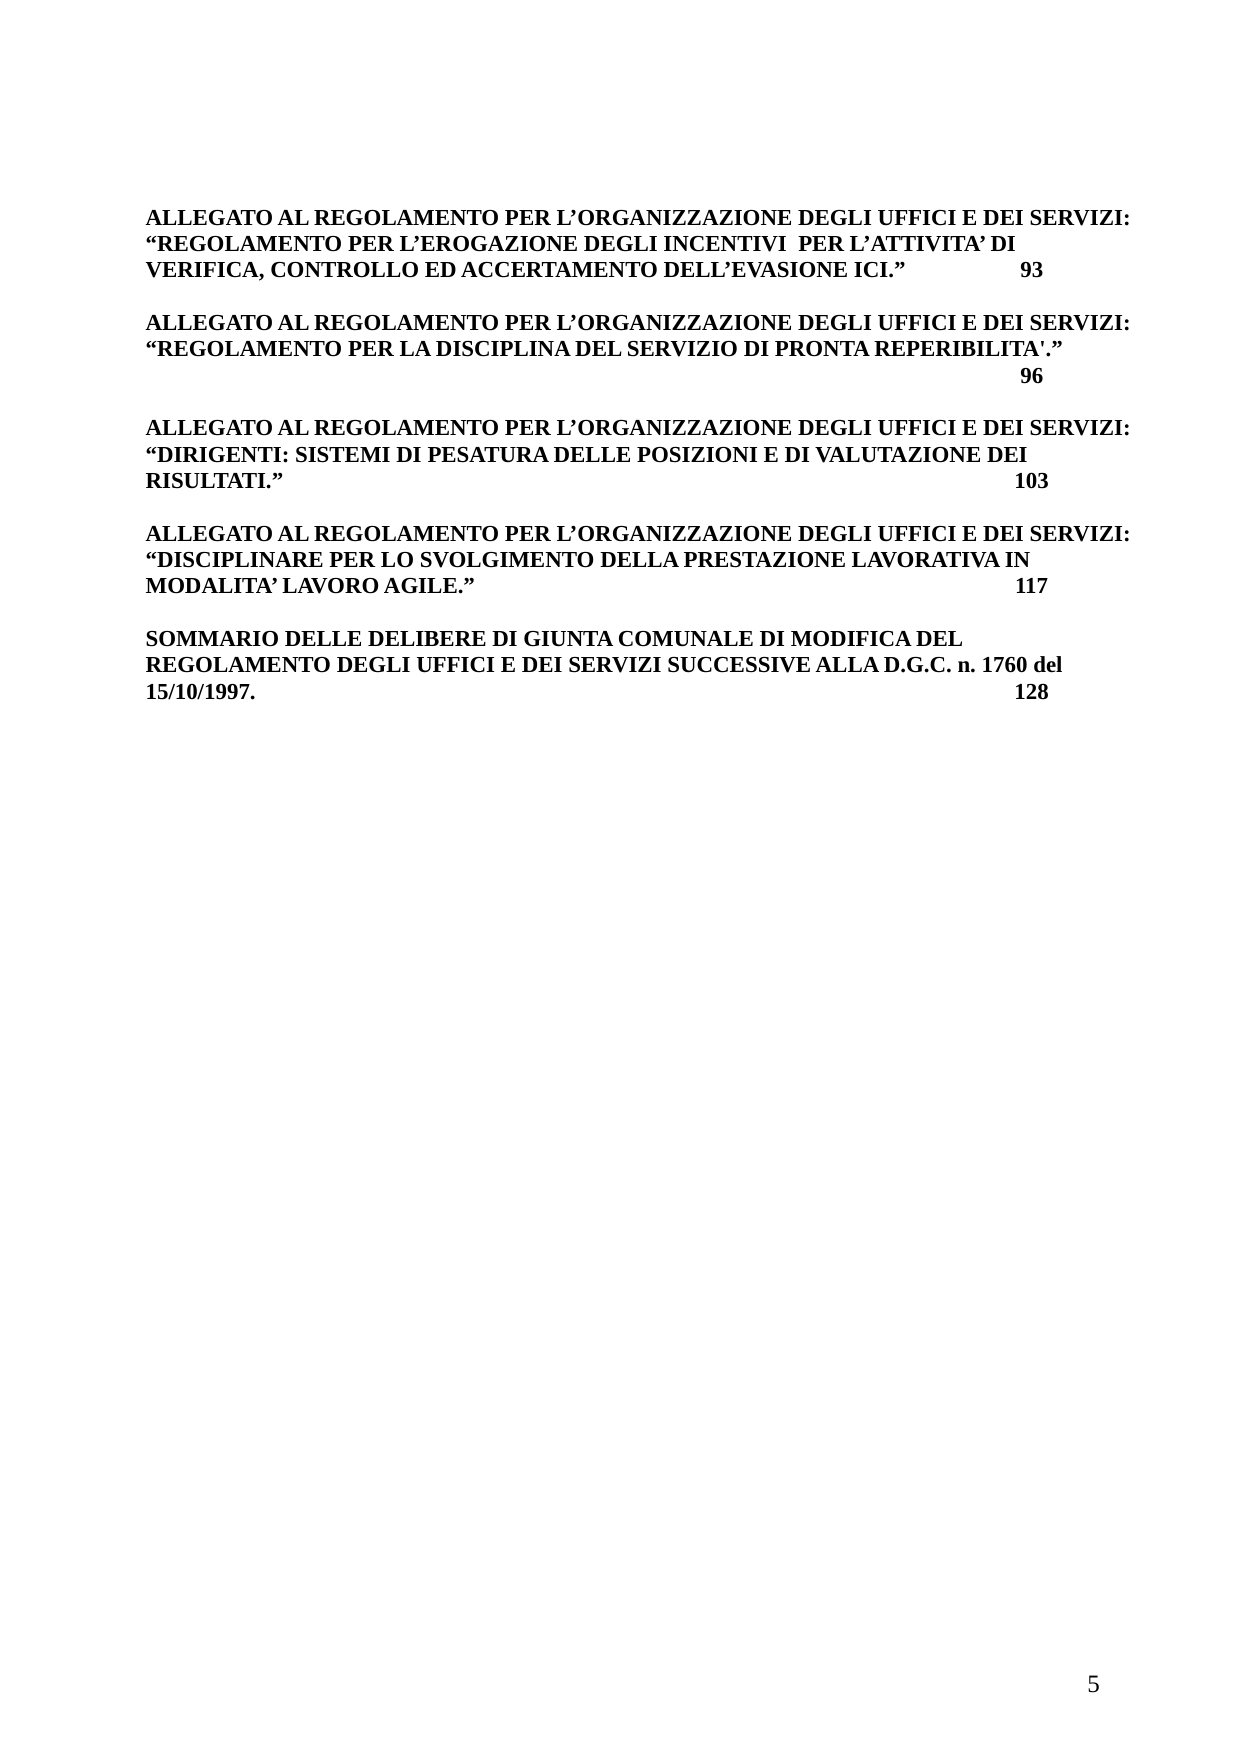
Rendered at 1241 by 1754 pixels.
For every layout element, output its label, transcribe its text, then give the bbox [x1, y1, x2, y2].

text ALLEGATO AL REGOLAMENTO PER L’ORGANIZZAZIONE DEGLI UFFICI E DEI SERVIZI: “REGOLAMENTO PER LA DISCIPLINA DEL SERVIZIO DI PRONTA REPERIBILITA'.” [145, 309, 1137, 362]
text 96 [145, 362, 1137, 388]
text ALLEGATO AL REGOLAMENTO PER L’ORGANIZZAZIONE DEGLI UFFICI E DEI SERVIZI: “REGOLAMENTO PER L’EROGAZIONE DEGLI INCENTIVI PER L’ATTIVITA’ DI VERIFICA, CONTROLLO ED ACCERTAMENTO DELL’EVASIONE ICI.” 93 [145, 203, 1137, 283]
text ALLEGATO AL REGOLAMENTO PER L’ORGANIZZAZIONE DEGLI UFFICI E DEI SERVIZI: “DISCIPLINARE PER LO SVOLGIMENTO DELLA PRESTAZIONE LAVORATIVA IN MODALITA’ LAVORO AGILE.” 117 [145, 520, 1137, 599]
text ALLEGATO AL REGOLAMENTO PER L’ORGANIZZAZIONE DEGLI UFFICI E DEI SERVIZI: “DIRIGENTI: SISTEMI DI PESATURA DELLE POSIZIONI E DI VALUTAZIONE DEI RISULTATI.” 103 [145, 414, 1137, 493]
text SOMMARIO DELLE DELIBERE DI GIUNTA COMUNALE DI MODIFICA DEL REGOLAMENTO DEGLI UFFICI E DEI SERVIZI SUCCESSIVE ALLA D.G.C. n. 1760 del 15/10/1997. 128 [145, 625, 1137, 704]
